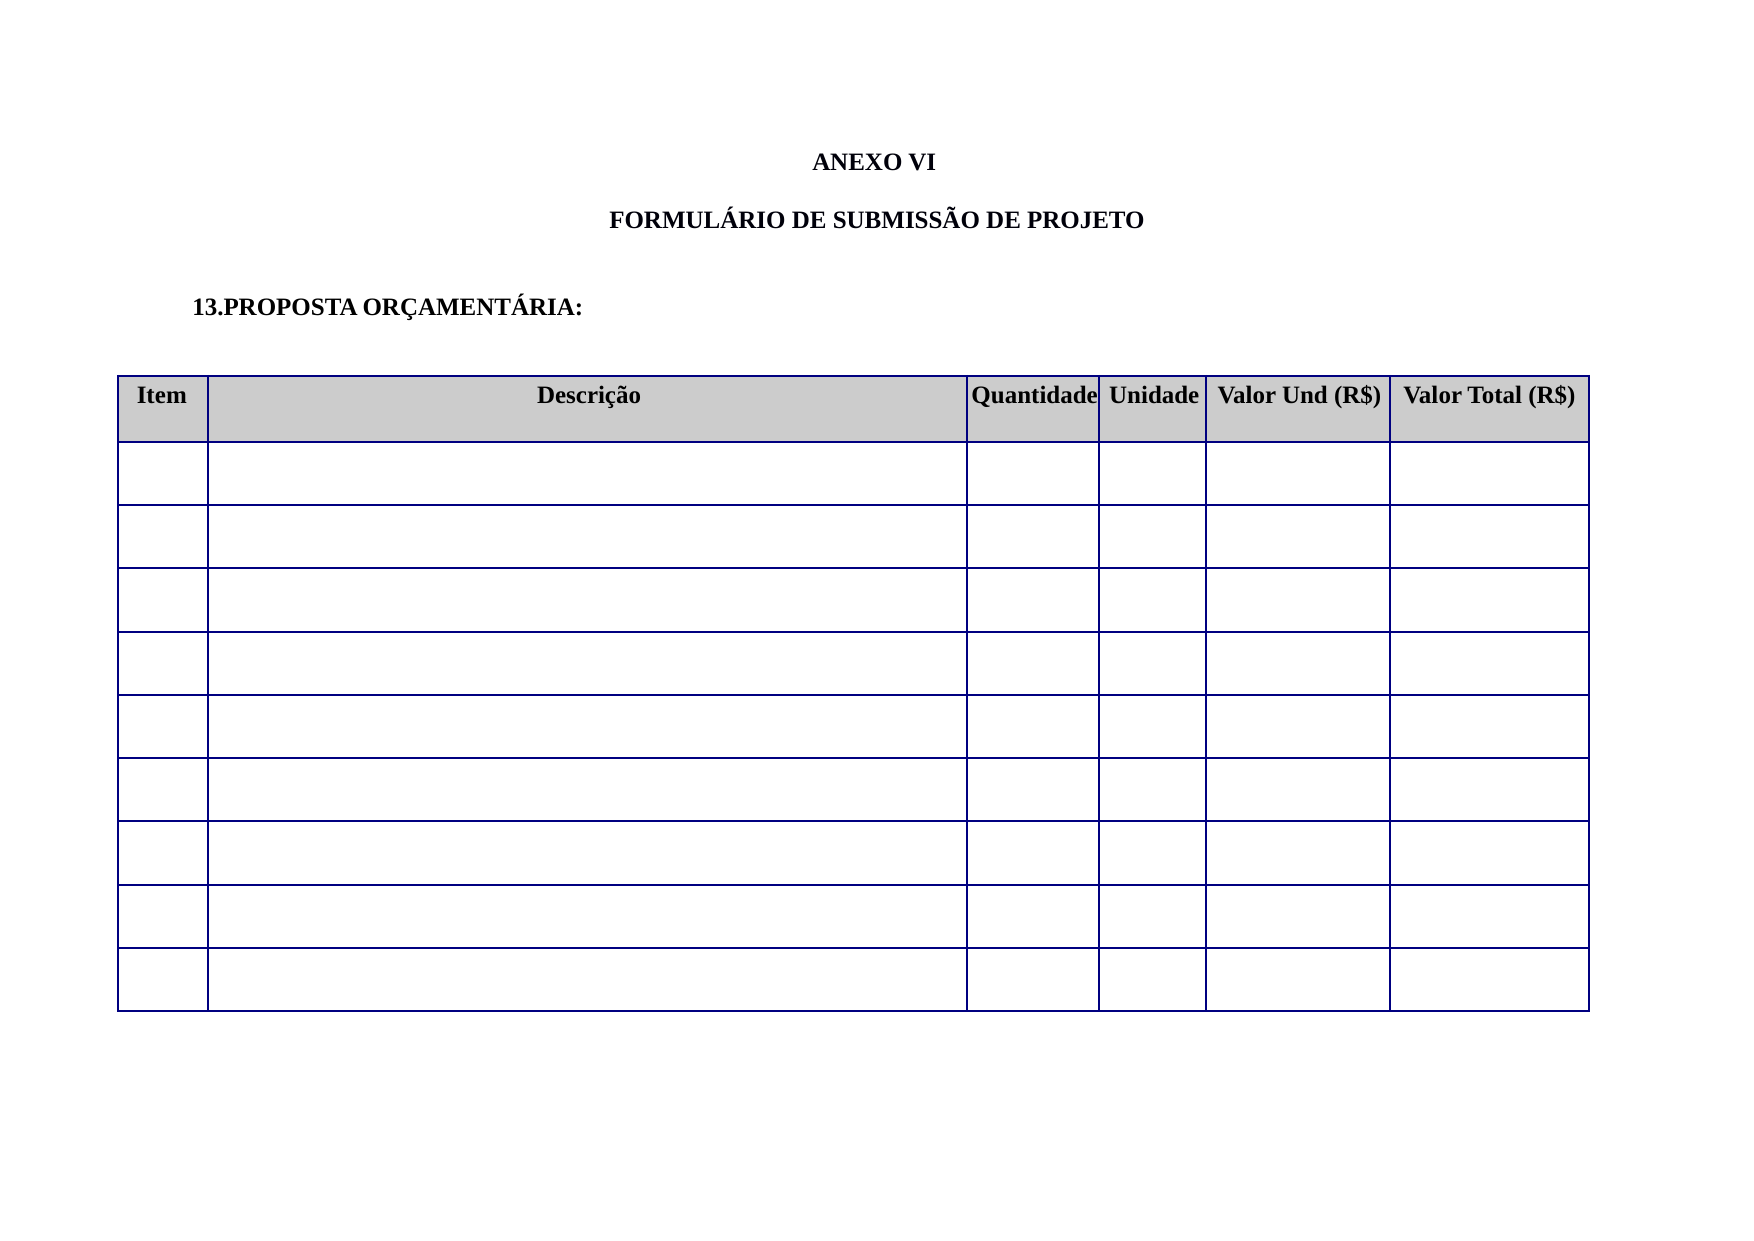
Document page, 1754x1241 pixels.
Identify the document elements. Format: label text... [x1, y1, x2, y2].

table_cell [1207, 822, 1389, 883]
table_cell [1391, 886, 1588, 947]
table_cell [968, 696, 1098, 757]
table_cell [1207, 696, 1389, 757]
table_cell [119, 822, 207, 883]
table_cell [968, 443, 1098, 504]
table_header Valor Total (R$) [1391, 377, 1588, 441]
text 13.PROPOSTA ORÇAMENTÁRIA: [118, 292, 1636, 321]
table_cell [209, 443, 966, 504]
table_cell [1100, 569, 1205, 631]
table_cell [1207, 886, 1389, 947]
table_cell [968, 569, 1098, 631]
table_cell [968, 822, 1098, 883]
table_cell [1100, 696, 1205, 757]
table_cell [1207, 569, 1389, 631]
table_cell [1391, 443, 1588, 504]
table_cell [209, 506, 966, 567]
table_cell [968, 886, 1098, 947]
table_header Quantidade [968, 377, 1098, 441]
table_cell [968, 759, 1098, 820]
table_cell [119, 886, 207, 947]
table_cell [209, 822, 966, 883]
table_cell [1100, 633, 1205, 694]
table_cell [1391, 506, 1588, 567]
table_header Unidade [1100, 377, 1205, 441]
table_cell [119, 569, 207, 631]
table_cell [1391, 759, 1588, 820]
table_cell [968, 949, 1098, 1010]
table_cell [119, 759, 207, 820]
table_cell [1100, 443, 1205, 504]
table_cell [1391, 569, 1588, 631]
table_cell [119, 949, 207, 1010]
table_cell [1391, 696, 1588, 757]
table_cell [1391, 633, 1588, 694]
table_cell [1100, 506, 1205, 567]
table_header Item [119, 377, 207, 441]
table_cell [209, 949, 966, 1010]
table_cell [119, 696, 207, 757]
table_cell [119, 443, 207, 504]
table_cell [119, 506, 207, 567]
table_cell [1100, 822, 1205, 883]
table_cell [1207, 949, 1389, 1010]
table_header Descrição [209, 377, 966, 441]
table_cell [209, 569, 966, 631]
table_cell [1391, 822, 1588, 883]
table_cell [1100, 759, 1205, 820]
table_cell [1207, 506, 1389, 567]
table_cell [968, 506, 1098, 567]
table_header Valor Und (R$) [1207, 377, 1389, 441]
table_cell [209, 886, 966, 947]
table_cell [1207, 759, 1389, 820]
table_cell [209, 696, 966, 757]
table_cell [1207, 443, 1389, 504]
table_cell [209, 759, 966, 820]
table_cell [1391, 949, 1588, 1010]
table_cell [1207, 633, 1389, 694]
table_cell [1100, 949, 1205, 1010]
table_cell [1100, 886, 1205, 947]
table_cell [968, 633, 1098, 694]
table_cell [209, 633, 966, 694]
table_cell [119, 633, 207, 694]
